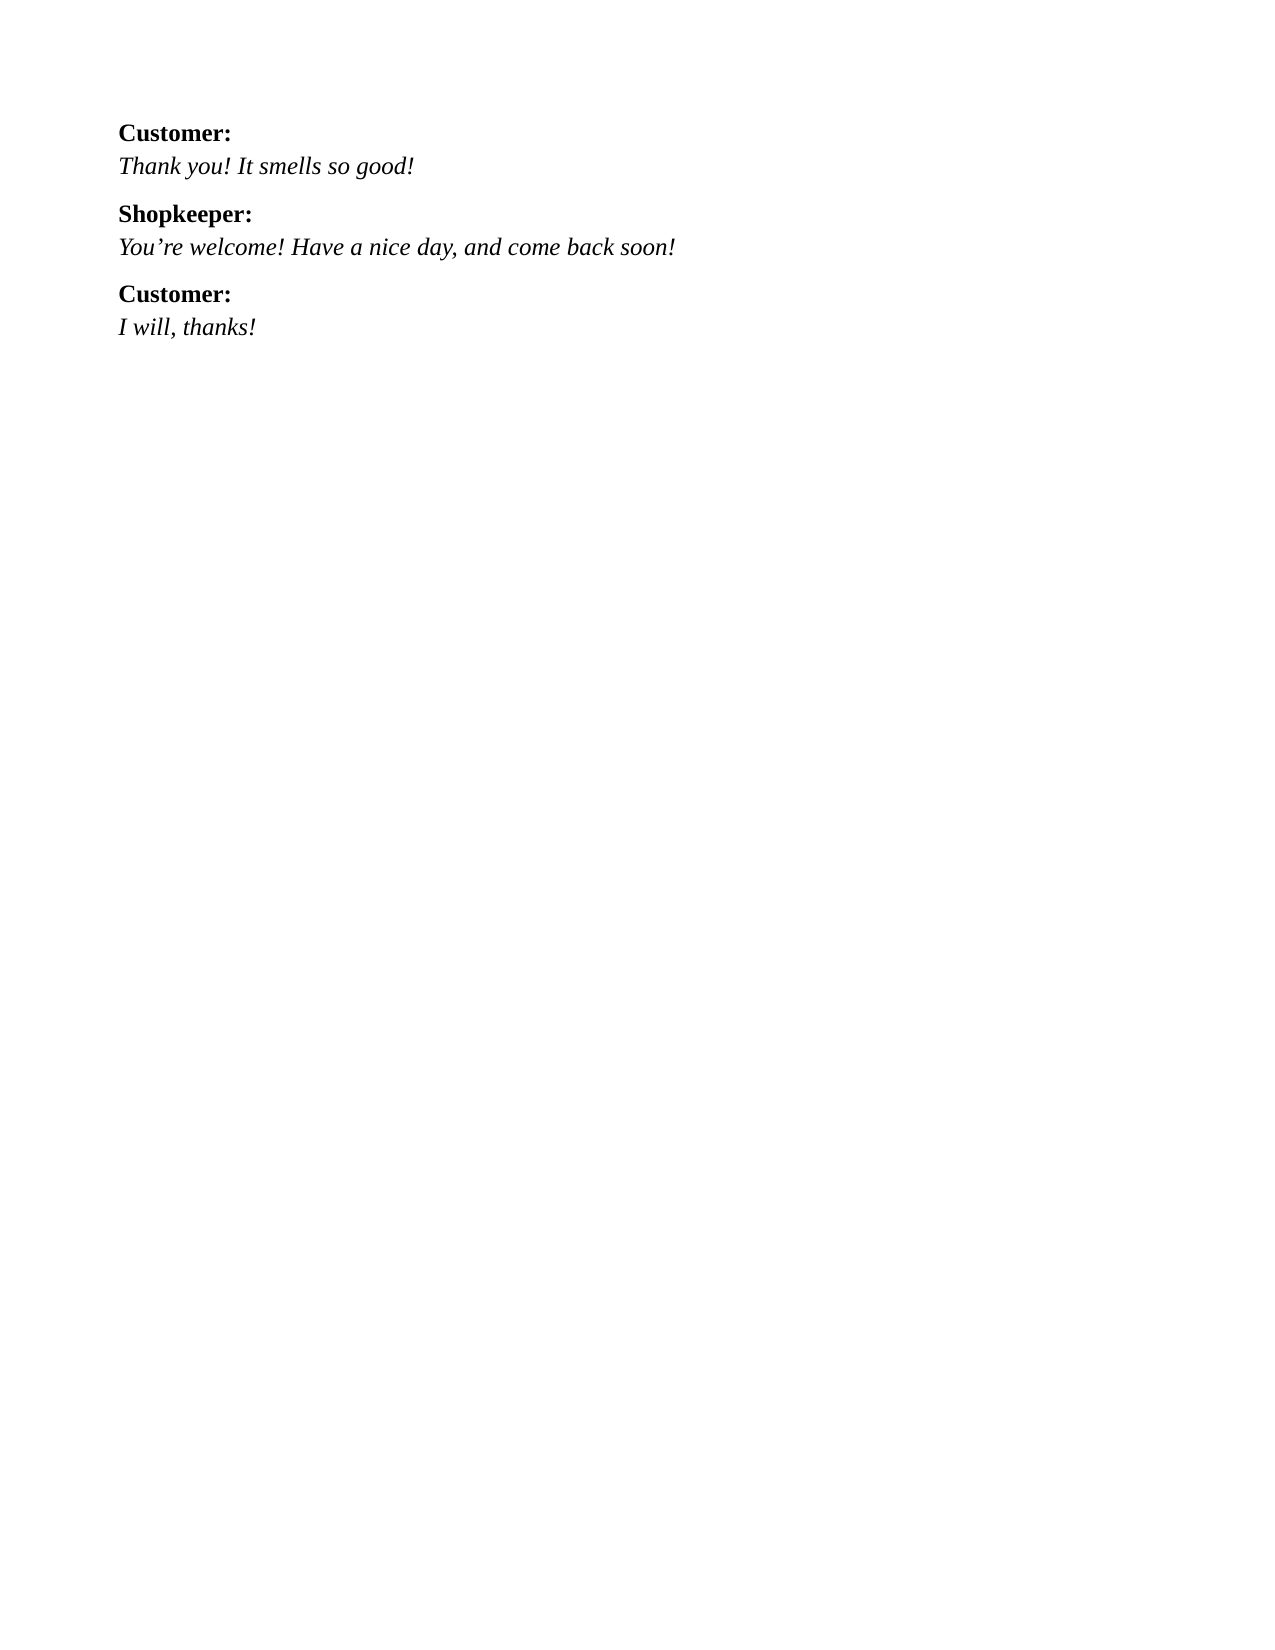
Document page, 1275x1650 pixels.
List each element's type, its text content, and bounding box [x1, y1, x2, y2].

text Customer: I will, thanks! [118, 279, 1157, 341]
text Customer: Thank you! It smells so good! [118, 118, 1157, 180]
text Shopkeeper: You’re welcome! Have a nice day, and come back soon! [118, 199, 1157, 261]
